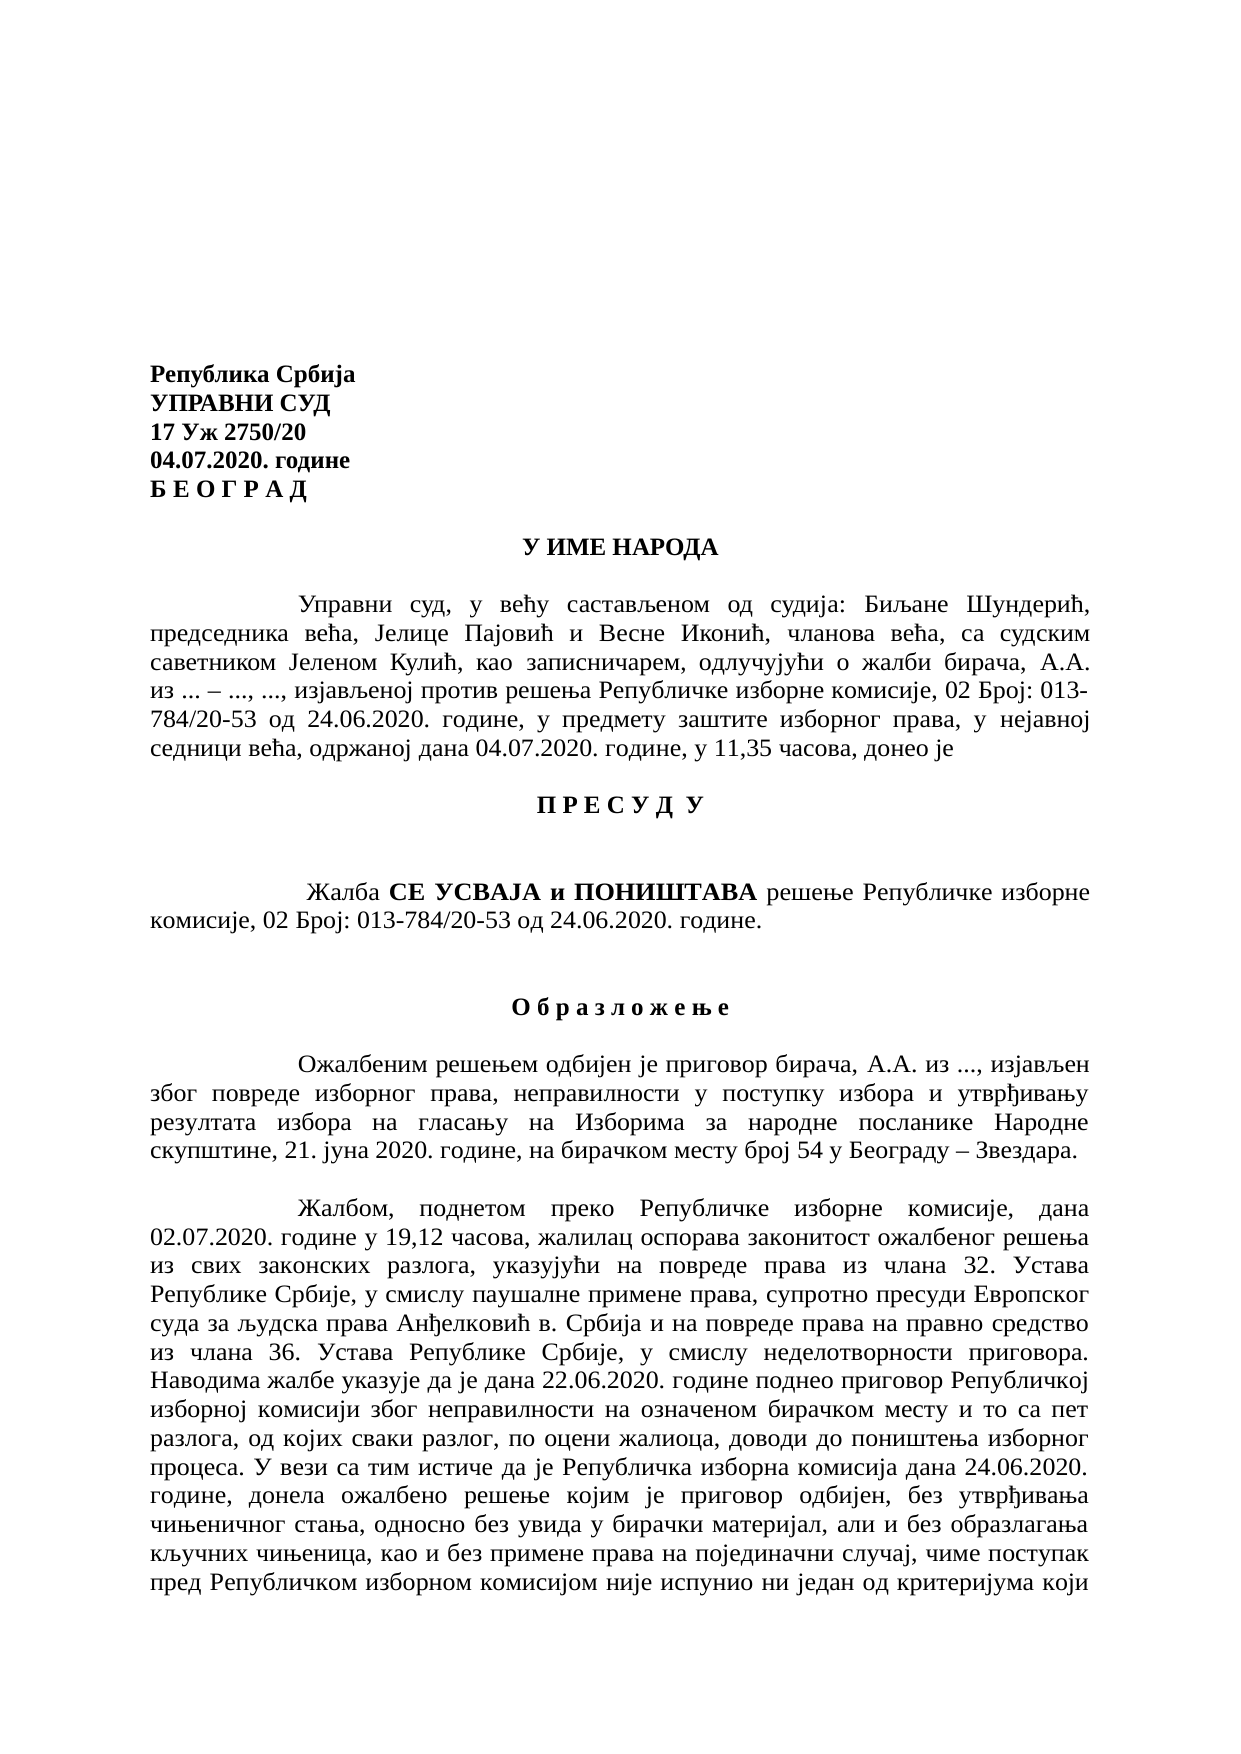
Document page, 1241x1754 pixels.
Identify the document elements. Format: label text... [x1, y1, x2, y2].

text Ожалбеним решењем одбијен је приговор бирача, А.А. из ..., изјављен због повреде изборног права, неправилности у поступку избора и утврђивању резултата избора на гласању на Изборима за народне посланике Народне скупштине, 21. јуна 2020. године, на бирачком месту број 54 у Београду – Звездара. [150, 1049, 1090, 1164]
text П Р Е С У Д У [150, 790, 1090, 819]
text УПРАВНИ СУД [150, 388, 1090, 417]
text Жалбом, поднетом преко Републичке изборне комисије, дана 02.07.2020. године у 19,12 часова, жалилац оспорава законитост ожалбеног решења из свих законских разлога, указујући на повреде права из члана 32. Устава Републике Србије, у смислу паушалне примене права, супротно пресуди Европског суда за људска права Анђелковић в. Србија и на повреде права на правно средство из члана 36. Устава Републике Србије, у смислу неделотворности приговора. Наводима жалбе указује да је дана 22.06.2020. године поднео приговор Републичкој изборној комисији због неправилности на означеном бирачком месту и то са пет разлога, од којих сваки разлог, по оцени жалиоца, доводи до поништења изборног процеса. У вези са тим истиче да је Републичка изборна комисија дана 24.06.2020. године, донела ожалбено решење којим је приговор одбијен, без утврђивања чињеничног стања, односно без увида у бирачки материјал, али и без образлагања кључних чињеница, као и без примене права на појединачни случај, чиме поступак пред Републичком изборном комисијом није испунио ни један од критеријума који [150, 1193, 1090, 1595]
text У ИМЕ НАРОДА [150, 532, 1090, 560]
text Жалба СЕ УСВАЈА и ПОНИШТАВА решење Републичке изборне комисије, 02 Број: 013-784/20-53 од 24.06.2020. године. [150, 877, 1090, 934]
text О б р а з л о ж е њ е [150, 992, 1090, 1020]
text Б Е О Г Р А Д [150, 474, 1090, 503]
text Република Србија [150, 148, 1090, 388]
text Управни суд, у већу састављеном од судија: Биљане Шундерић, председника већа, Јелице Пајовић и Весне Иконић, чланова већа, са судским саветником Јеленом Кулић, као записничарем, одлучујући о жалби бирача, А.А. из ... – ..., ..., изјављеној против решења Републичке изборне комисије, 02 Број: 013-784/20-53 од 24.06.2020. године, у предмету заштите изборног права, у нејавној седници већа, одржаној дана 04.07.2020. године, у 11,35 часова, донео је [150, 589, 1090, 762]
text 04.07.2020. године [150, 445, 1090, 474]
text 17 Уж 2750/20 [150, 417, 1090, 445]
